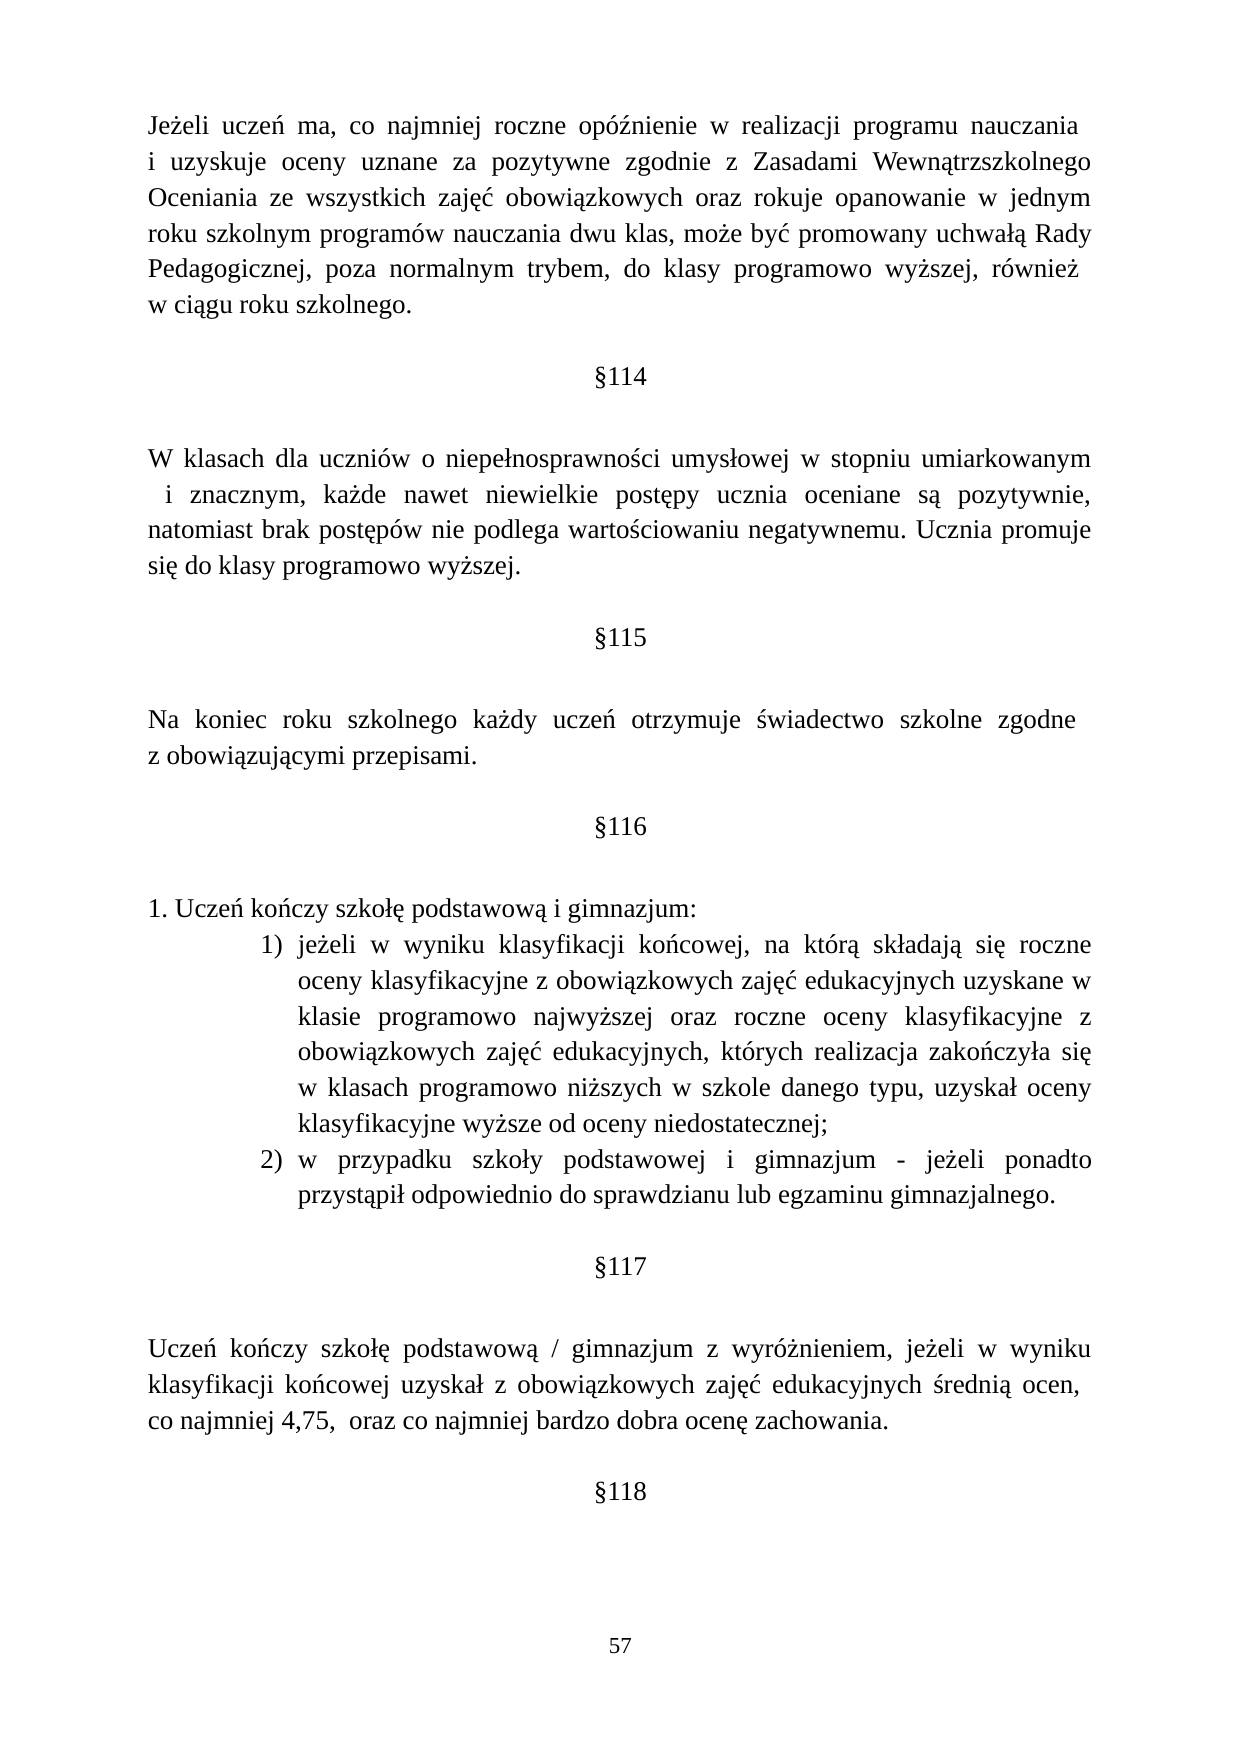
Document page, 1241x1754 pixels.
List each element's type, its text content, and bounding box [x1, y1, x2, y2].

text §117 [148, 1250, 1092, 1281]
text Jeżeli uczeń ma, co najmniej roczne opóźnienie w realizacji programu nauczania i uzyskuje oceny uznane za pozytywne zgodnie z Zasadami Wewnątrzszkolnego Oceniania ze wszystkich zajęć obowiązkowych oraz rokuje opanowanie w jednym roku szkolnym programów nauczania dwu klas, może być promowany uchwałą Rady Pedagogicznej, poza normalnym trybem, do klasy programowo wyższej, również w ciągu roku szkolnego. [148, 109, 1092, 319]
text §116 [148, 810, 1092, 841]
text §118 [148, 1475, 1092, 1506]
text Uczeń kończy szkołę podstawową / gimnazjum z wyróżnieniem, jeżeli w wyniku klasyfikacji końcowej uzyskał z obowiązkowych zajęć edukacyjnych średnią ocen, co najmniej 4,75, oraz co najmniej bardzo dobra ocenę zachowania. [148, 1332, 1092, 1435]
list jeżeli w wyniku klasyfikacji końcowej, na którą składają się roczne oceny klasyfikacyjne z obowiązkowych zajęć edukacyjnych uzyskane w klasie programowo najwyższej oraz roczne oceny klasyfikacyjne z obowiązkowych zajęć edukacyjnych, których realizacja zakończyła się w klasach programowo niższych w szkole danego typu, uzyskał oceny klasyfikacyjne wyższe od oceny niedostatecznej; [260, 928, 1092, 1138]
text 1. Uczeń kończy szkołę podstawową i gimnazjum: [148, 893, 1092, 924]
text W klasach dla uczniów o niepełnosprawności umysłowej w stopniu umiarkowanym i znacznym, każde nawet niewielkie postępy ucznia oceniane są pozytywnie, natomiast brak postępów nie podlega wartościowaniu negatywnemu. Ucznia promuje się do klasy programowo wyższej. [148, 442, 1092, 580]
text §115 [148, 621, 1092, 652]
text §114 [148, 359, 1092, 391]
text Na koniec roku szkolnego każdy uczeń otrzymuje świadectwo szkolne zgodne z obowiązującymi przepisami. [148, 703, 1092, 770]
list w przypadku szkoły podstawowej i gimnazjum - jeżeli ponadto przystąpił odpowiednio do sprawdzianu lub egzaminu gimnazjalnego. [260, 1143, 1092, 1209]
